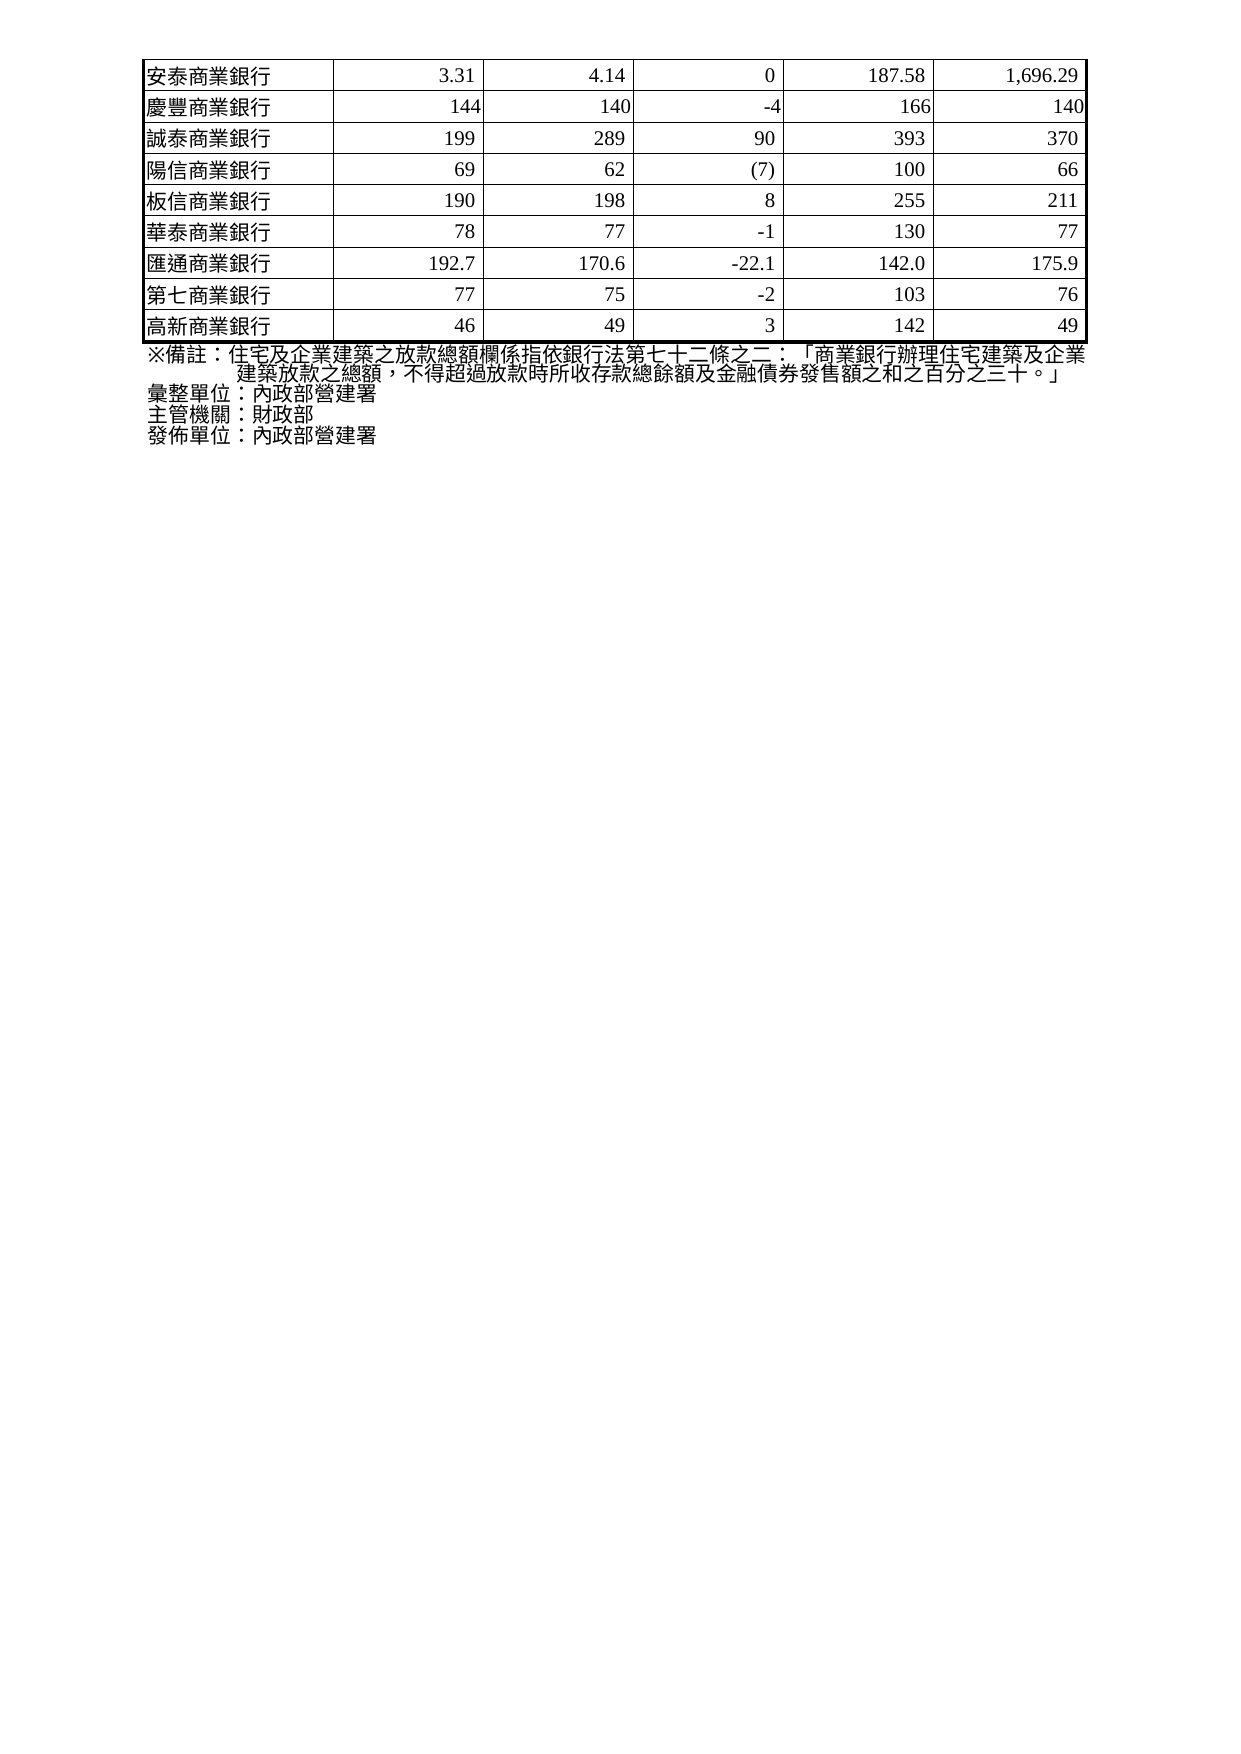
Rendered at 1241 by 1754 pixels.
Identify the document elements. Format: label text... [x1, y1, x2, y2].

table_cell 77 [934, 216, 1085, 247]
table_cell 175.9 [934, 248, 1085, 278]
table_cell 100 [784, 154, 933, 184]
table_cell 49 [484, 310, 633, 340]
table_cell 370 [934, 123, 1085, 153]
table_cell 198 [484, 185, 633, 215]
text ※備註：住宅及企業建築之放款總額欄係指依銀行法第七十二條之二：「商業銀行辦理住宅建築及企業建築放款之總額，不得超過放款時所收存款總餘額及金融債券發售額之和之百分之三十。」 [148, 344, 1087, 385]
text 發佈單位：內政部營建署 [148, 427, 1087, 448]
table_cell 140 [484, 91, 633, 122]
table_cell 211 [934, 185, 1085, 215]
table_cell 103 [784, 279, 933, 309]
table_cell 板信商業銀行 [145, 185, 333, 215]
text 彙整單位：內政部營建署 [148, 385, 1087, 406]
table_cell 76 [934, 279, 1085, 309]
table_cell 誠泰商業銀行 [145, 123, 333, 153]
table_cell 49 [934, 310, 1085, 340]
table_cell 第七商業銀行 [145, 279, 333, 309]
table_cell 高新商業銀行 [145, 310, 333, 340]
table_cell 慶豐商業銀行 [145, 91, 333, 122]
text 主管機關：財政部 [148, 406, 1087, 427]
table_cell 陽信商業銀行 [145, 154, 333, 184]
table_cell 匯通商業銀行 [145, 248, 333, 278]
table_cell 78 [334, 216, 483, 247]
table_cell 62 [484, 154, 633, 184]
table_cell 90 [634, 123, 783, 153]
table_cell -2 [634, 279, 783, 309]
table_cell 192.7 [334, 248, 483, 278]
table_cell 4.14 [484, 60, 633, 90]
table_cell 69 [334, 154, 483, 184]
table_cell 46 [334, 310, 483, 340]
table_cell (7) [634, 154, 783, 184]
table_cell 130 [784, 216, 933, 247]
table_cell 166 [784, 91, 933, 122]
table_cell 255 [784, 185, 933, 215]
table_cell 華泰商業銀行 [145, 216, 333, 247]
table_cell 144 [334, 91, 483, 122]
table_cell 1,696.29 [934, 60, 1085, 90]
table_cell 170.6 [484, 248, 633, 278]
table_cell 8 [634, 185, 783, 215]
table_cell 289 [484, 123, 633, 153]
table_cell 77 [334, 279, 483, 309]
table_cell -22.1 [634, 248, 783, 278]
table_cell 187.58 [784, 60, 933, 90]
table_cell 142 [784, 310, 933, 340]
table_cell 142.0 [784, 248, 933, 278]
table_cell 140 [934, 91, 1085, 122]
table_cell 199 [334, 123, 483, 153]
table_cell 3.31 [334, 60, 483, 90]
table_cell 3 [634, 310, 783, 340]
table_cell 75 [484, 279, 633, 309]
table_cell 77 [484, 216, 633, 247]
table_cell 66 [934, 154, 1085, 184]
table_cell -1 [634, 216, 783, 247]
table_cell 安泰商業銀行 [145, 60, 333, 90]
table_cell 190 [334, 185, 483, 215]
table_cell -4 [634, 91, 783, 122]
table_cell 393 [784, 123, 933, 153]
table_cell 0 [634, 60, 783, 90]
